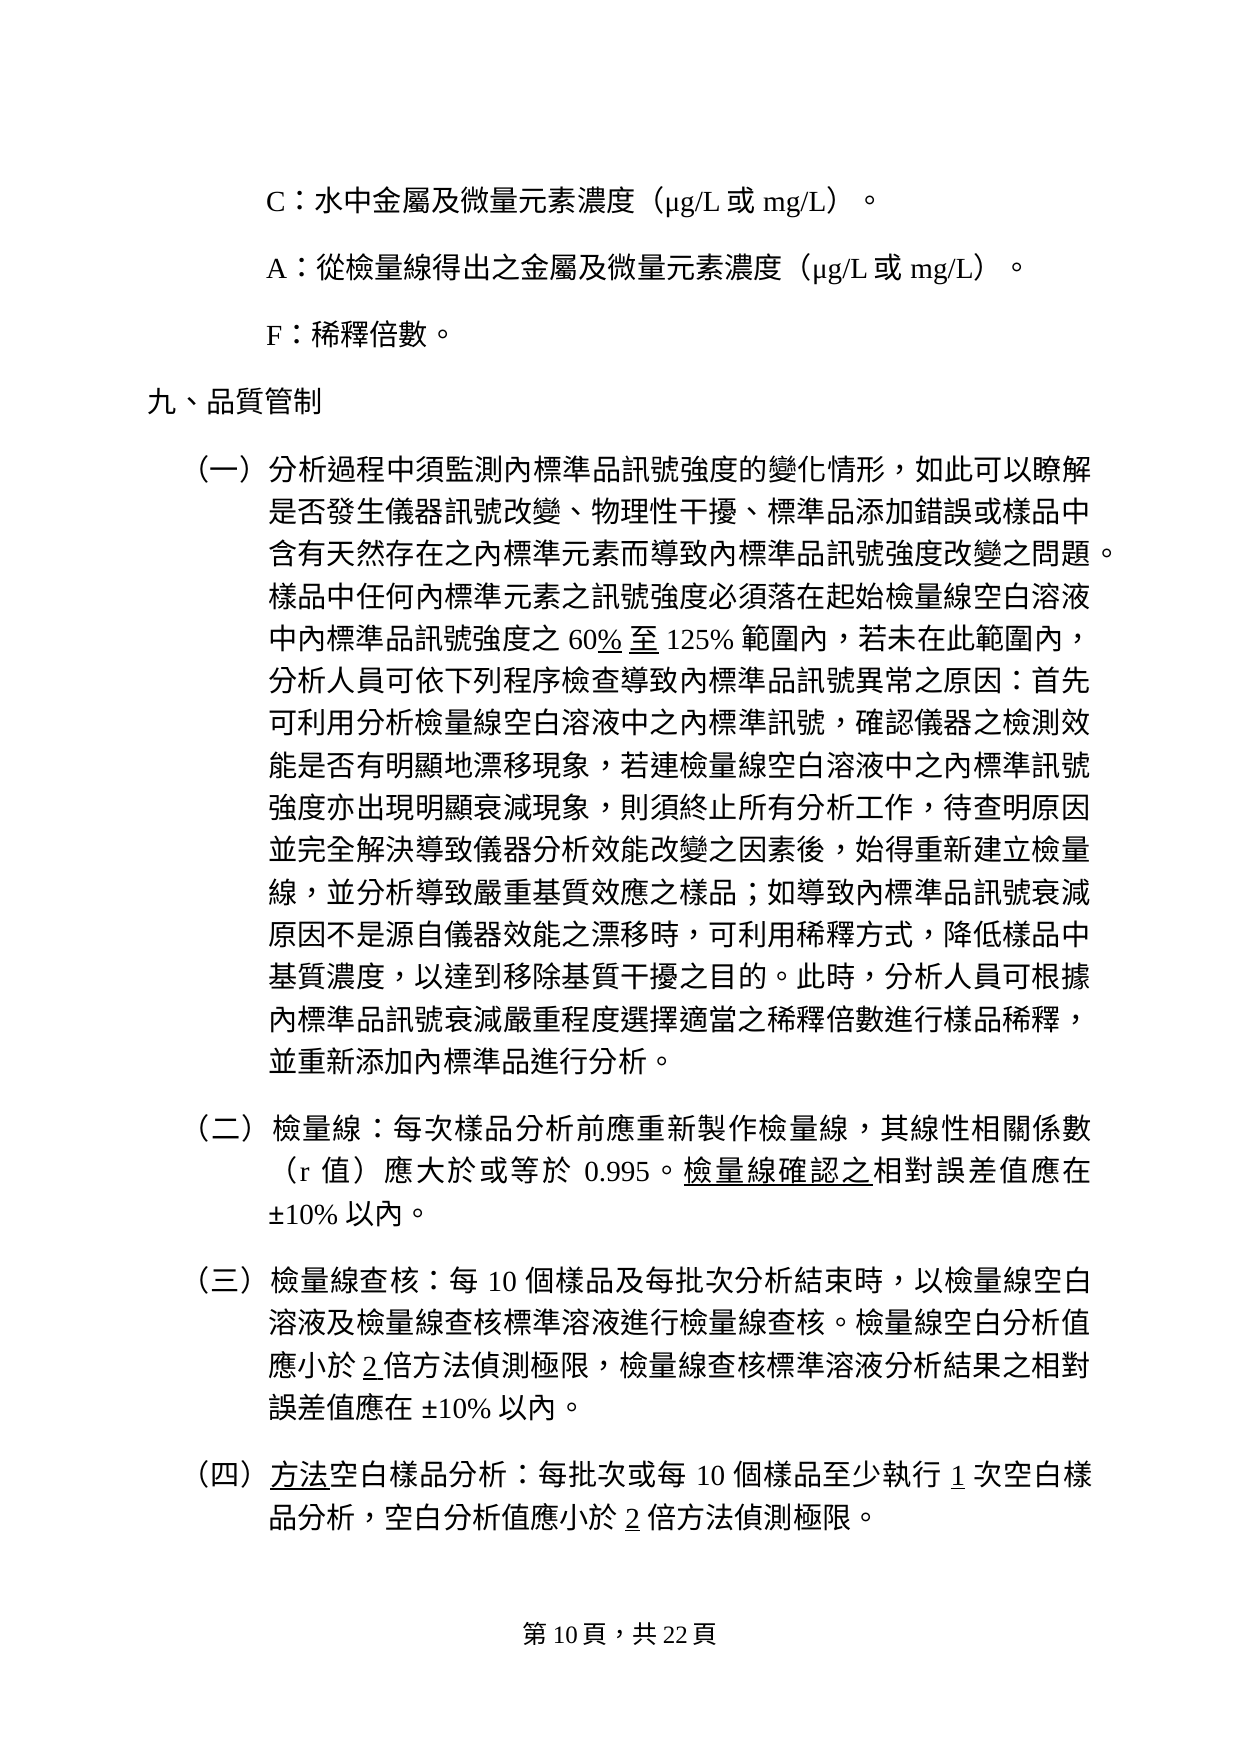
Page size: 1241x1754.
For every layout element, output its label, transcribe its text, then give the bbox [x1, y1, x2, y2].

text C：水中金屬及微量元素濃度（μg/L或 mg/L）。 [224, 177, 1093, 219]
text 九、品質管制 [148, 379, 1093, 421]
text （二）檢量線：每次樣品分析前應重新製作檢量線，其線性相關係數 （r 值）應大於或等於 0.995。檢量線確認之相對誤差值應在 ±10% 以內。 [180, 1106, 1093, 1233]
text （四）方法空白樣品分析：每批次或每 10 個樣品至少執行 1 次空白樣品分析，空白分析值應小於 2 倍方法偵測極限。 [180, 1452, 1093, 1537]
text （一）分析過程中須監測內標準品訊號強度的變化情形，如此可以瞭解是否發生儀器訊號改變、物理性干擾、標準品添加錯誤或樣品中含有天然存在之內標準元素而導致內標準品訊號強度改變之問題。樣品中任何內標準元素之訊號強度必須落在起始檢量線空白溶液中內標準品訊號強度之 60% 至 125% 範圍內，若未在此範圍內，分析人員可依下列程序檢查導致內標準品訊號異常之原因：首先可利用分析檢量線空白溶液中之內標準訊號，確認儀器之檢測效能是否有明顯地漂移現象，若連檢量線空白溶液中之內標準訊號強度亦出現明顯衰減現象，則須終止所有分析工作，待查明原因並完全解決導致儀器分析效能改變之因素後，始得重新建立檢量線，並分析導致嚴重基質效應之樣品；如導致內標準品訊號衰減原因不是源自儀器效能之漂移時，可利用稀釋方式，降低樣品中基質濃度，以達到移除基質干擾之目的。此時，分析人員可根據內標準品訊號衰減嚴重程度選擇適當之稀釋倍數進行樣品稀釋，並重新添加內標準品進行分析。 [180, 446, 1093, 1081]
text A：從檢量線得出之金屬及微量元素濃度（μg/L或 mg/L）。 [224, 244, 1093, 287]
text （三）檢量線查核：每 10 個樣品及每批次分析結束時，以檢量線空白溶液及檢量線查核標準溶液進行檢量線查核。檢量線空白分析值應小於2倍方法偵測極限，檢量線查核標準溶液分析結果之相對誤差值應在 ±10% 以內。 [180, 1258, 1093, 1427]
text F：稀釋倍數。 [224, 312, 1093, 354]
